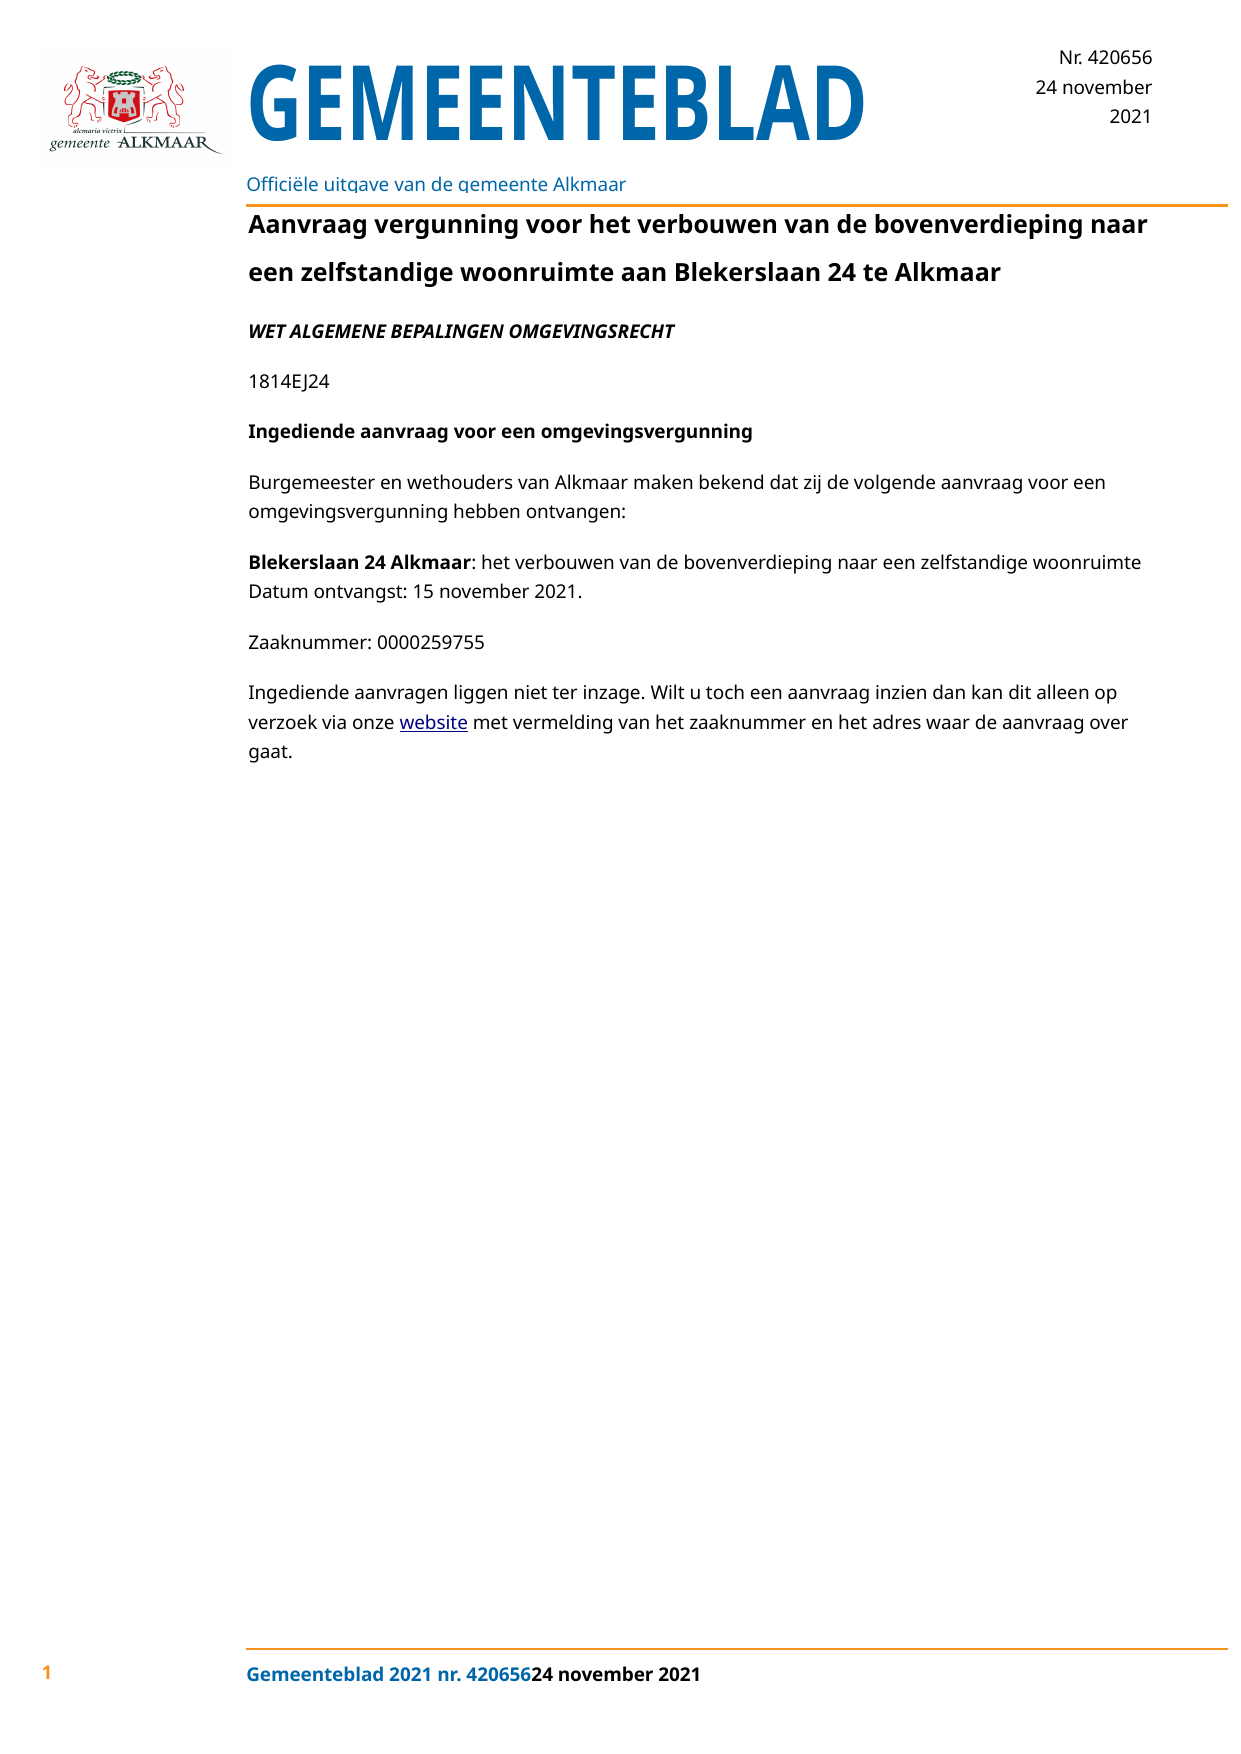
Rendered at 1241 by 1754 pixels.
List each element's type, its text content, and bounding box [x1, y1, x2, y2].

picture [41, 47, 231, 172]
text Ingediende aanvraag voor een omgevingsvergunning [248, 419, 1152, 444]
text Ingediende aanvragen liggen niet ter inzage. Wilt u toch een aanvraag inzien dan kan dit alleen op verzoek via onze website met vermelding van het zaaknummer en het adres waar de aanvraag over gaat. [248, 679, 1152, 764]
text Blekerslaan 24 Alkmaar: het verbouwen van de bovenverdieping naar een zelfstandige woonruimte Datum ontvangst: 15 november 2021. [248, 549, 1152, 604]
text Zaaknummer: 0000259755 [248, 629, 1152, 655]
text Aanvraag vergunning voor het verbouwen van de bovenverdieping naar een zelfstandige woonruimte aan Blekerslaan 24 te Alkmaar [248, 207, 1152, 288]
text Burgemeester en wethouders van Alkmaar maken bekend dat zij de volgende aanvraag voor een omgevingsvergunning hebben ontvangen: [248, 469, 1152, 524]
text WET ALGEMENE BEPALINGEN OMGEVINGSRECHT [248, 318, 1152, 344]
text 1814EJ24 [248, 368, 1152, 394]
